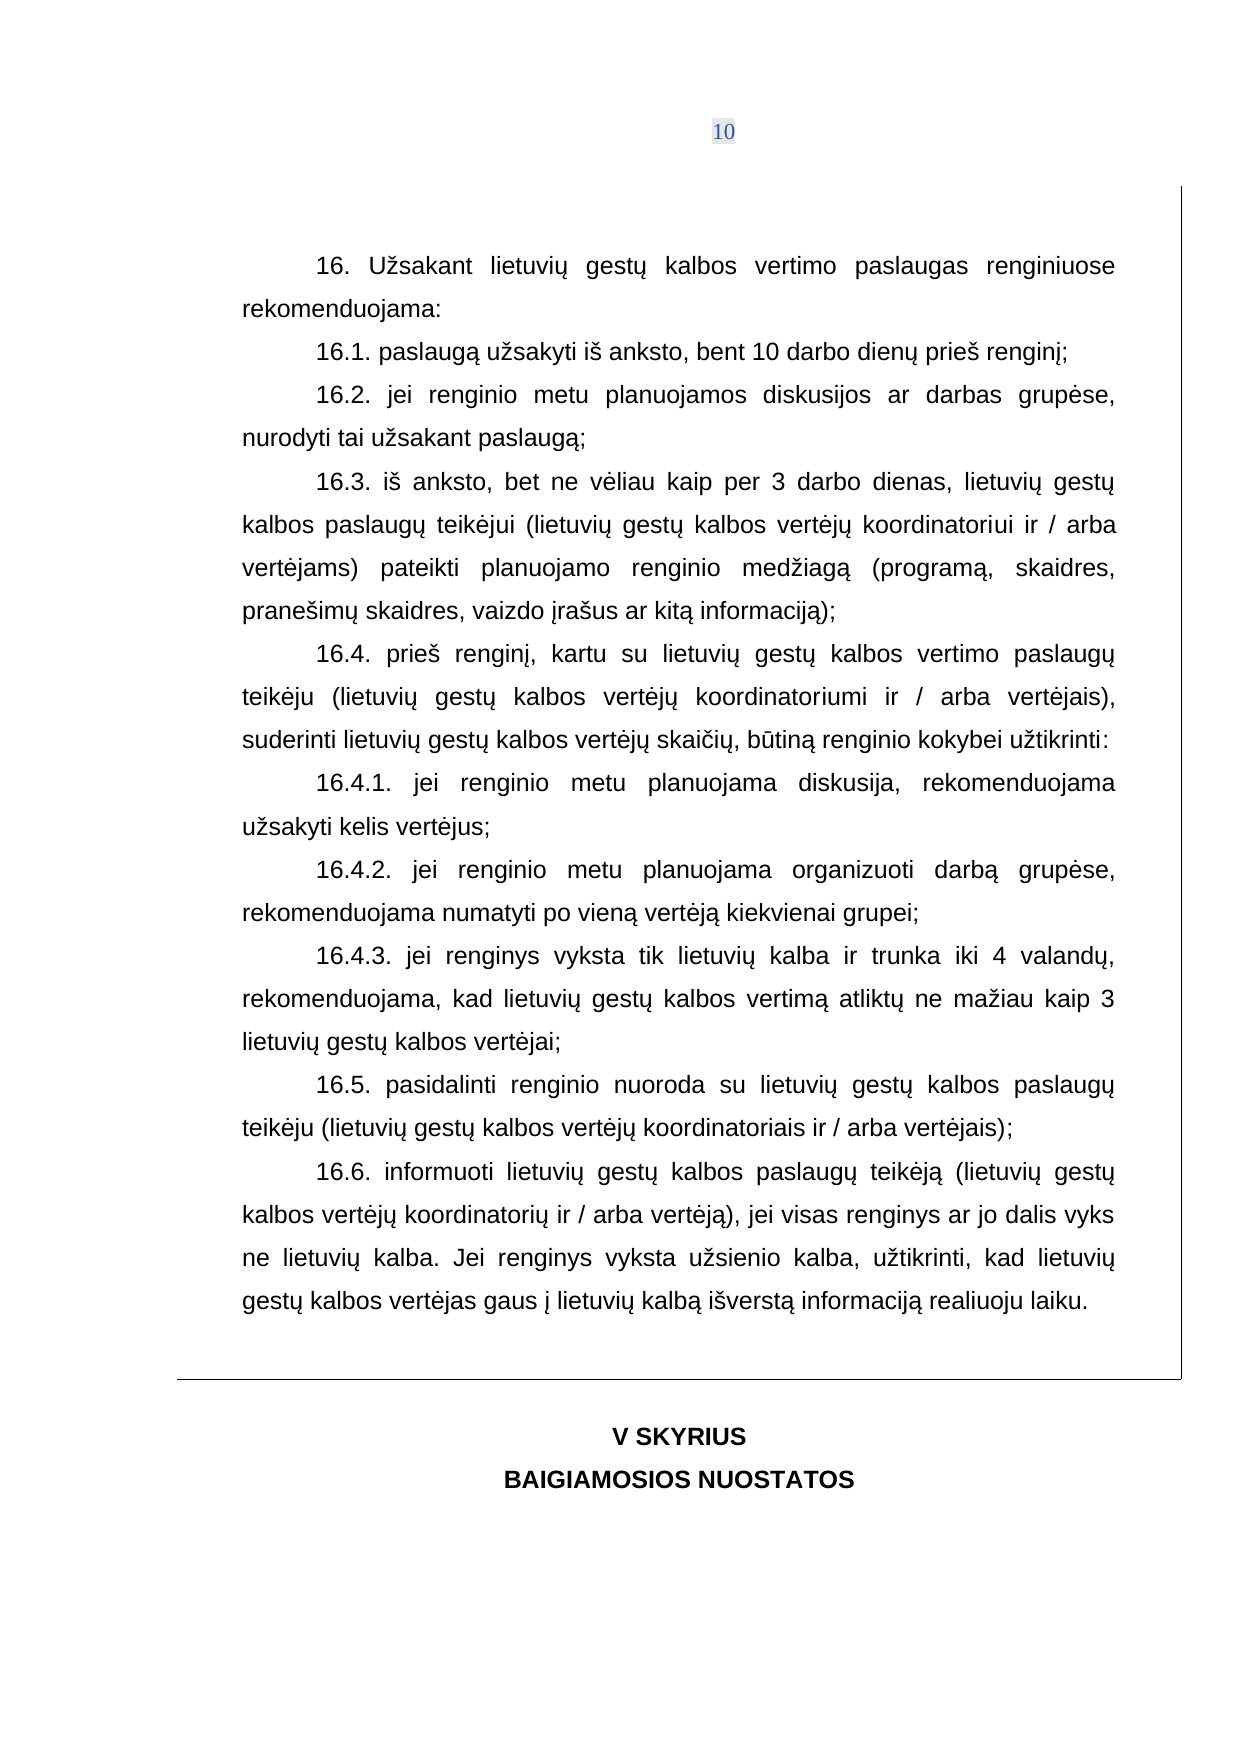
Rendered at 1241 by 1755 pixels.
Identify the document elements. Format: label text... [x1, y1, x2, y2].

text 16.5. pasidalinti renginio nuoroda su lietuvių gestų kalbos paslaugų teikėju (lietuvių gestų kalbos vertėjų koordinatoriais ir / arba vertėjais); [177, 1006, 1181, 1092]
text 16. Užsakant lietuvių gestų kalbos vertimo paslaugas renginiuose rekomenduojama: [177, 186, 1181, 273]
text 16.6. informuoti lietuvių gestų kalbos paslaugų teikėją (lietuvių gestų kalbos vertėjų koordinatorių ir / arba vertėją), jei visas renginys ar jo dalis vyks ne lietuvių kalba. Jei renginys vyksta užsienio kalba, užtikrinti, kad lietuvių gestų kalbos vertėjas gaus į lietuvių kalbą išverstą informaciją realiuoju laiku. [177, 1092, 1181, 1379]
text 16.2. jei renginio metu planuojamos diskusijos ar darbas grupėse, nurodyti tai užsakant paslaugą; [177, 316, 1181, 402]
text 16.3. iš anksto, bet ne vėliau kaip per 3 darbo dienas, lietuvių gestų kalbos paslaugų teikėjui (lietuvių gestų kalbos vertėjų koordinatoriui ir / arba vertėjams) pateikti planuojamo renginio medžiagą (programą, skaidres, pranešimų skaidres, vaizdo įrašus ar kitą informaciją); [177, 402, 1181, 574]
text 16.4. prieš renginį, kartu su lietuvių gestų kalbos vertimo paslaugų teikėju (lietuvių gestų kalbos vertėjų koordinatoriumi ir / arba vertėjais), suderinti lietuvių gestų kalbos vertėjų skaičių, būtiną renginio kokybei užtikrinti: [177, 574, 1181, 704]
text V SKYRIUS [177, 1422, 1181, 1451]
text BAIGIAMOSIOS NUOSTATOS [177, 1466, 1181, 1494]
text 16.4.2. jei renginio metu planuojama organizuoti darbą grupėse, rekomenduojama numatyti po vieną vertėją kiekvienai grupei; [177, 790, 1181, 876]
text 16.1. paslaugą užsakyti iš anksto, bent 10 darbo dienų prieš renginį; [177, 273, 1181, 316]
text 16.4.1. jei renginio metu planuojama diskusija, rekomenduojama užsakyti kelis vertėjus; [177, 704, 1181, 790]
text 16.4.3. jei renginys vyksta tik lietuvių kalba ir trunka iki 4 valandų, rekomenduojama, kad lietuvių gestų kalbos vertimą atliktų ne mažiau kaip 3 lietuvių gestų kalbos vertėjai; [177, 876, 1181, 1006]
